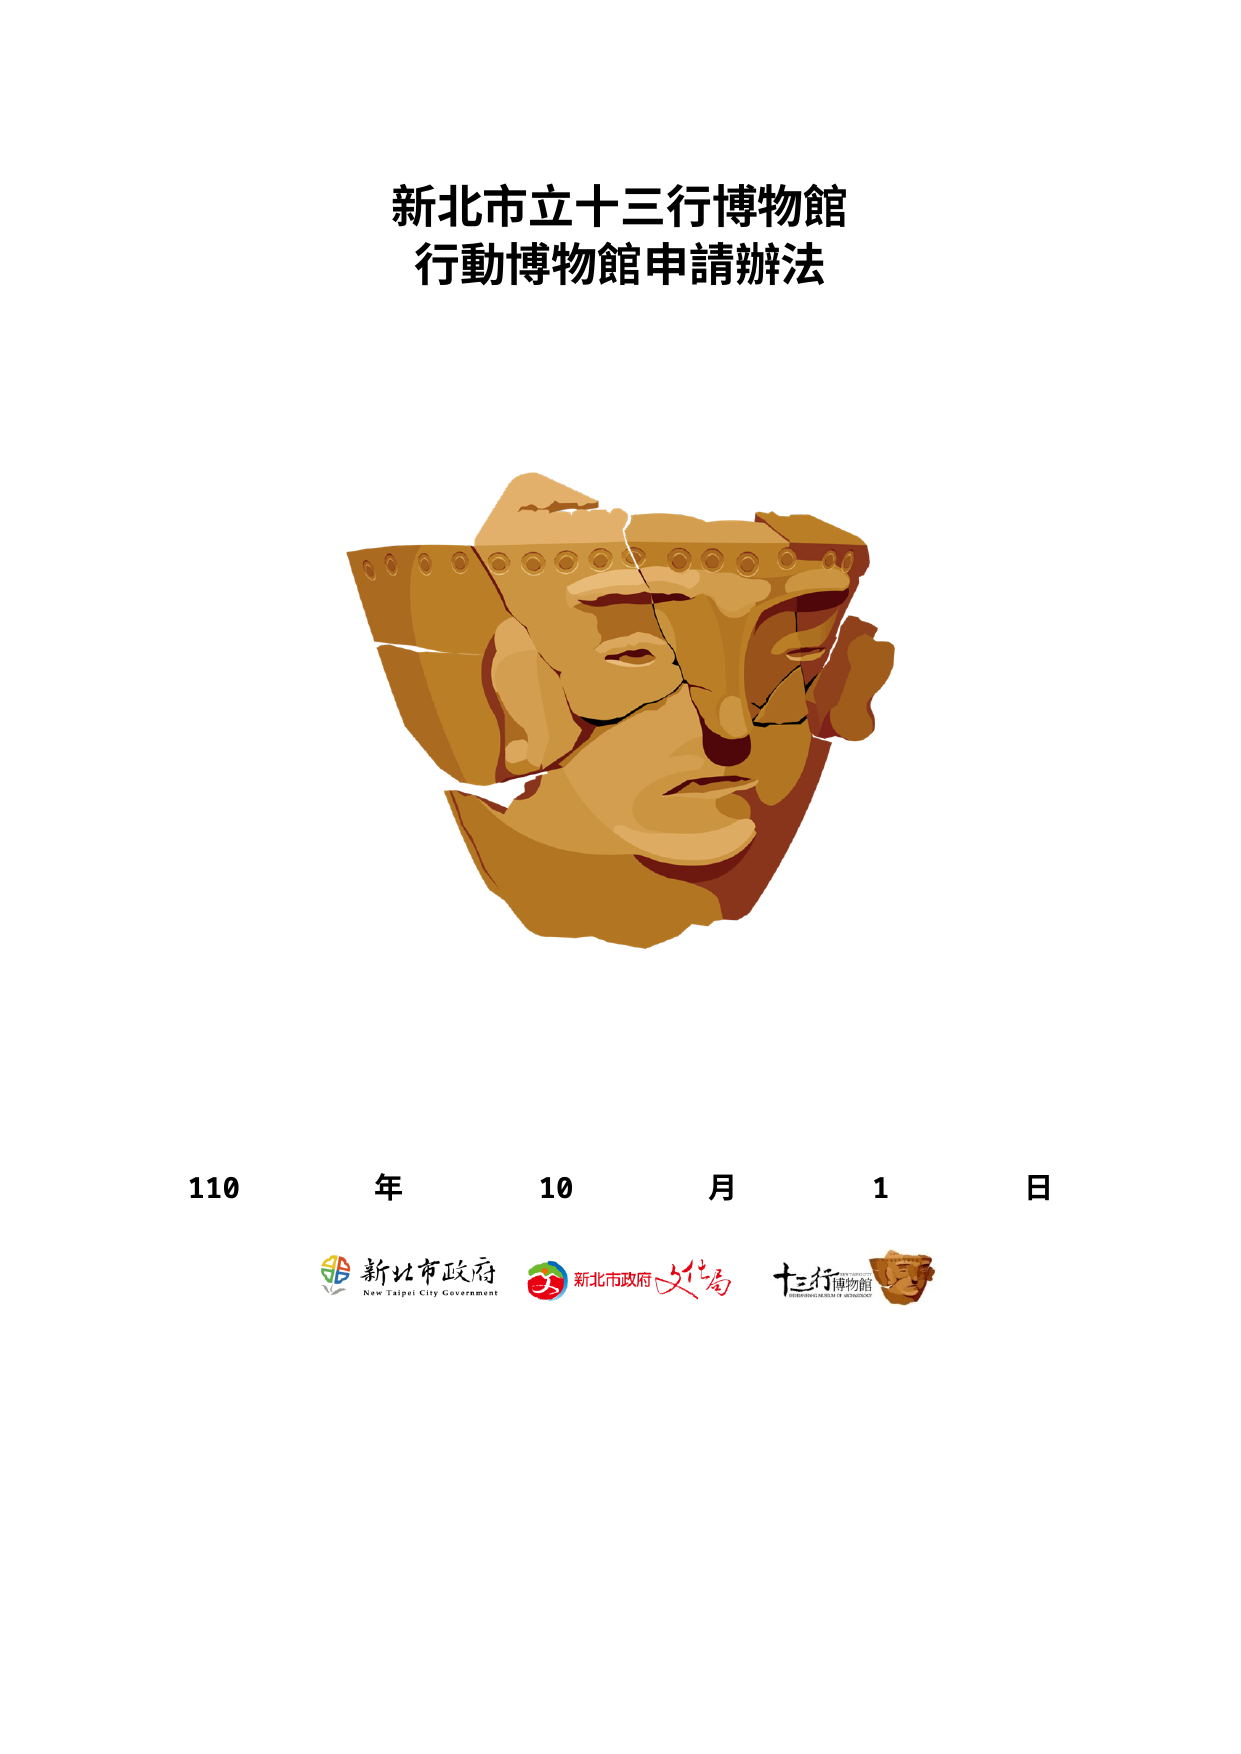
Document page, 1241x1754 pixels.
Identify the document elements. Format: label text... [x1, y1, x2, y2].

text 新北市立十三行博物館 [187, 176, 1053, 235]
text 110年10月1日 [187, 1165, 1053, 1207]
picture [301, 1247, 736, 1306]
text 行動博物館申請辦法 [187, 235, 1053, 293]
picture [320, 429, 920, 990]
picture [770, 1249, 940, 1306]
